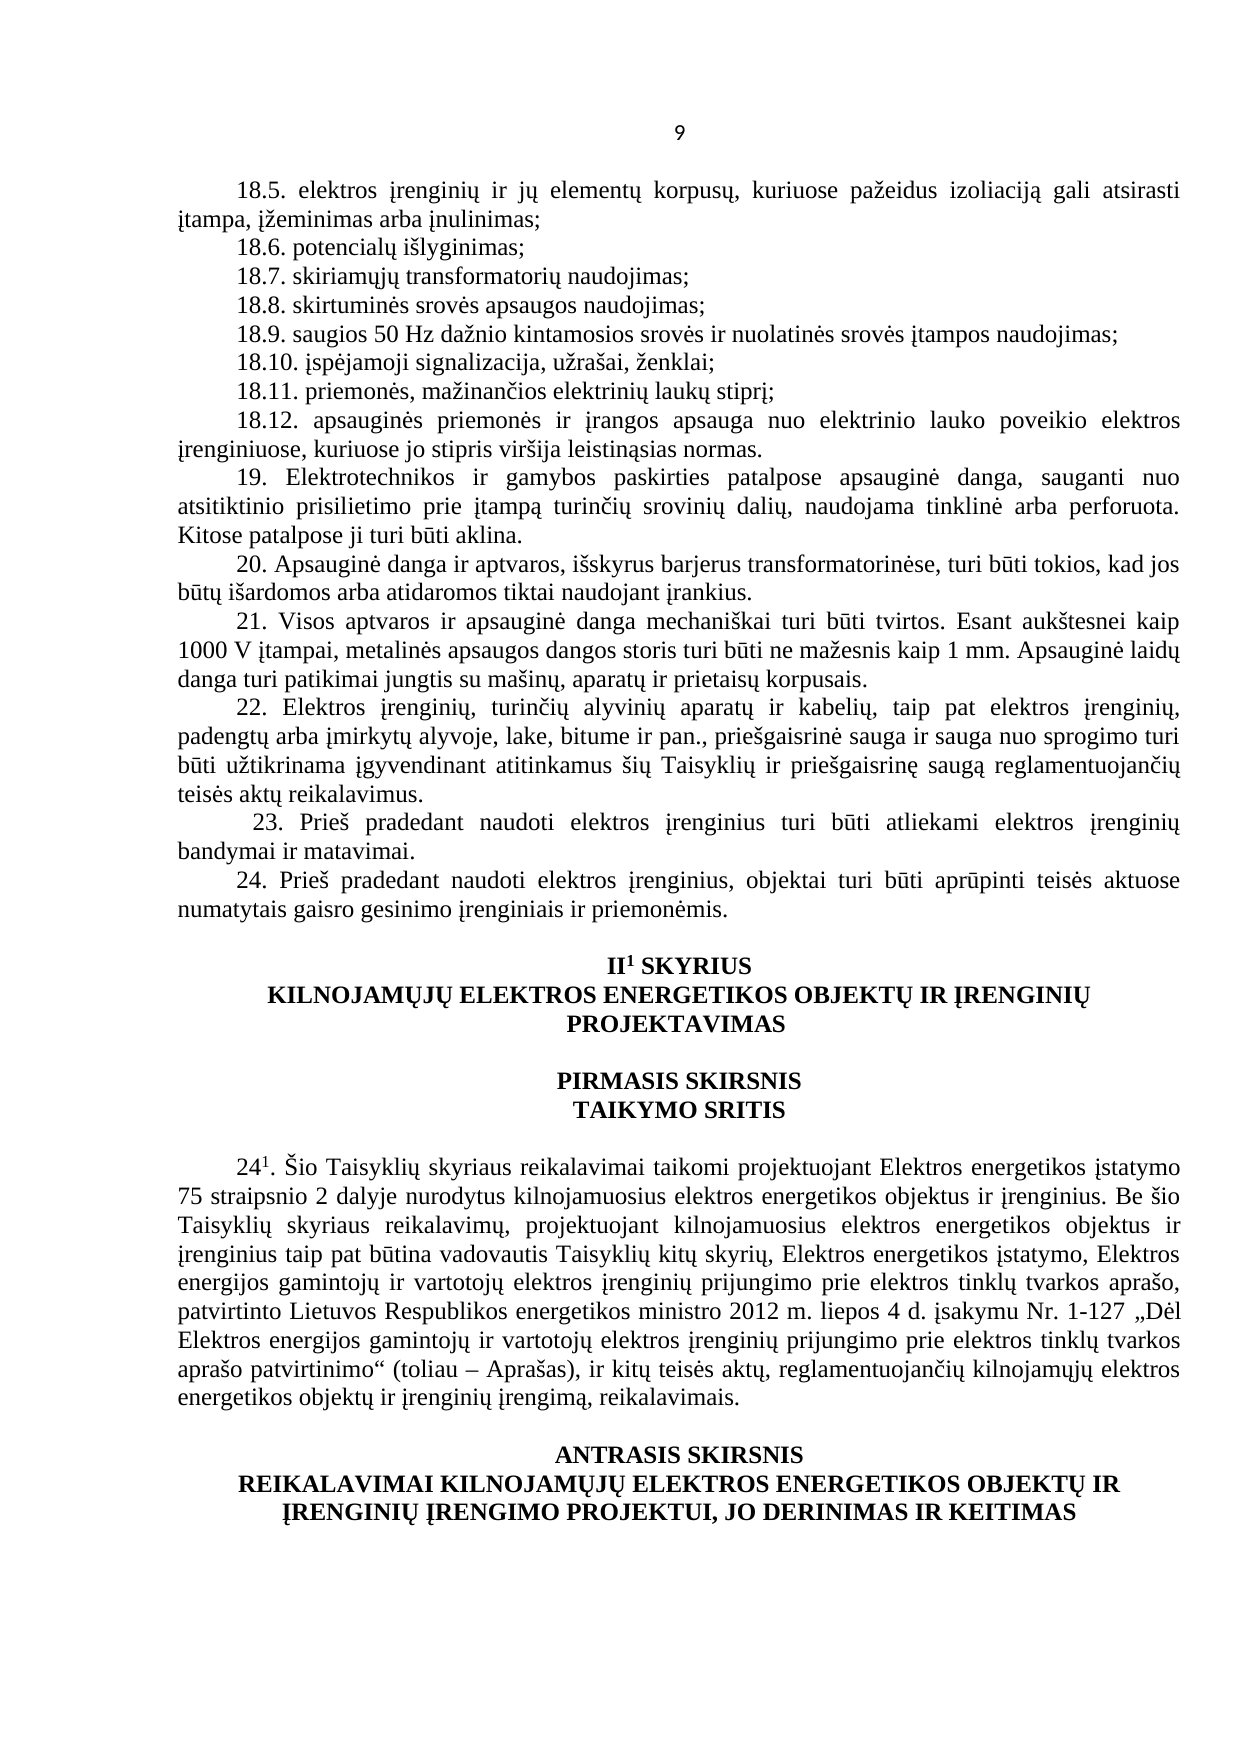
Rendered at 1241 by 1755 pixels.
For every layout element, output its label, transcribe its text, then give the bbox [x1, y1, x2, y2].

text 22. Elektros įrenginių, turinčių alyvinių aparatų ir kabelių, taip pat elektros įrenginių, padengtų arba įmirkytų alyvoje, lake, bitume ir pan., priešgaisrinė sauga ir sauga nuo sprogimo turi būti užtikrinama įgyvendinant atitinkamus šių Taisyklių ir priešgaisrinę saugą reglamentuojančių teisės aktų reikalavimus. [177, 692, 1181, 807]
text 241. Šio Taisyklių skyriaus reikalavimai taikomi projektuojant Elektros energetikos įstatymo 75 straipsnio 2 dalyje nurodytus kilnojamuosius elektros energetikos objektus ir įrenginius. Be šio Taisyklių skyriaus reikalavimų, projektuojant kilnojamuosius elektros energetikos objektus ir įrenginius taip pat būtina vadovautis Taisyklių kitų skyrių, Elektros energetikos įstatymo, Elektros energijos gamintojų ir vartotojų elektros įrenginių prijungimo prie elektros tinklų tvarkos aprašo, patvirtinto Lietuvos Respublikos energetikos ministro 2012 m. liepos 4 d. įsakymu Nr. 1-127 „Dėl Elektros energijos gamintojų ir vartotojų elektros įrenginių prijungimo prie elektros tinklų tvarkos aprašo patvirtinimo“ (toliau – Aprašas), ir kitų teisės aktų, reglamentuojančių kilnojamųjų elektros energetikos objektų ir įrenginių įrengimą, reikalavimais. [177, 1152, 1181, 1411]
text 18.12. apsauginės priemonės ir įrangos apsauga nuo elektrinio lauko poveikio elektros įrenginiuose, kuriuose jo stipris viršija leistinąsias normas. [177, 405, 1181, 462]
text 19. Elektrotechnikos ir gamybos paskirties patalpose apsauginė danga, sauganti nuo atsitiktinio prisilietimo prie įtampą turinčių srovinių dalių, naudojama tinklinė arba perforuota. Kitose patalpose ji turi būti aklina. [177, 462, 1181, 549]
text 18.11. priemonės, mažinančios elektrinių laukų stiprį; [177, 376, 1181, 405]
text KILNOJAMŲJŲ ELEKTROS ENERGETIKOS OBJEKTŲ IR ĮRENGINIŲ PROJEKTAVIMAS [177, 980, 1181, 1037]
text II1 SKYRIUS [177, 951, 1181, 980]
text 21. Visos aptvaros ir apsauginė danga mechaniškai turi būti tvirtos. Esant aukštesnei kaip 1000 V įtampai, metalinės apsaugos dangos storis turi būti ne mažesnis kaip 1 mm. Apsauginė laidų danga turi patikimai jungtis su mašinų, aparatų ir prietaisų korpusais. [177, 606, 1181, 692]
text 18.8. skirtuminės srovės apsaugos naudojimas; [177, 290, 1181, 319]
text REIKALAVIMAI KILNOJAMŲJŲ ELEKTROS ENERGETIKOS OBJEKTŲ IR ĮRENGINIŲ ĮRENGIMO PROJEKTUI, JO DERINIMAS IR KEITIMAS [177, 1469, 1181, 1526]
text PIRMASIS SKIRSNIS [177, 1066, 1181, 1095]
text TAIKYMO SRITIS [177, 1095, 1181, 1124]
text 18.6. potencialų išlyginimas; [177, 232, 1181, 261]
text ANTRASIS SKIRSNIS [177, 1440, 1181, 1469]
text 23. Prieš pradedant naudoti elektros įrenginius turi būti atliekami elektros įrenginių bandymai ir matavimai. [177, 807, 1181, 865]
text 18.5. elektros įrenginių ir jų elementų korpusų, kuriuose pažeidus izoliaciją gali atsirasti įtampa, įžeminimas arba įnulinimas; [177, 175, 1181, 232]
text 20. Apsauginė danga ir aptvaros, išskyrus barjerus transformatorinėse, turi būti tokios, kad jos būtų išardomos arba atidaromos tiktai naudojant įrankius. [177, 549, 1181, 606]
text 24. Prieš pradedant naudoti elektros įrenginius, objektai turi būti aprūpinti teisės aktuose numatytais gaisro gesinimo įrenginiais ir priemonėmis. [177, 865, 1181, 922]
text 18.10. įspėjamoji signalizacija, užrašai, ženklai; [177, 347, 1181, 376]
text 18.7. skiriamųjų transformatorių naudojimas; [177, 261, 1181, 290]
text 18.9. saugios 50 Hz dažnio kintamosios srovės ir nuolatinės srovės įtampos naudojimas; [177, 319, 1181, 347]
